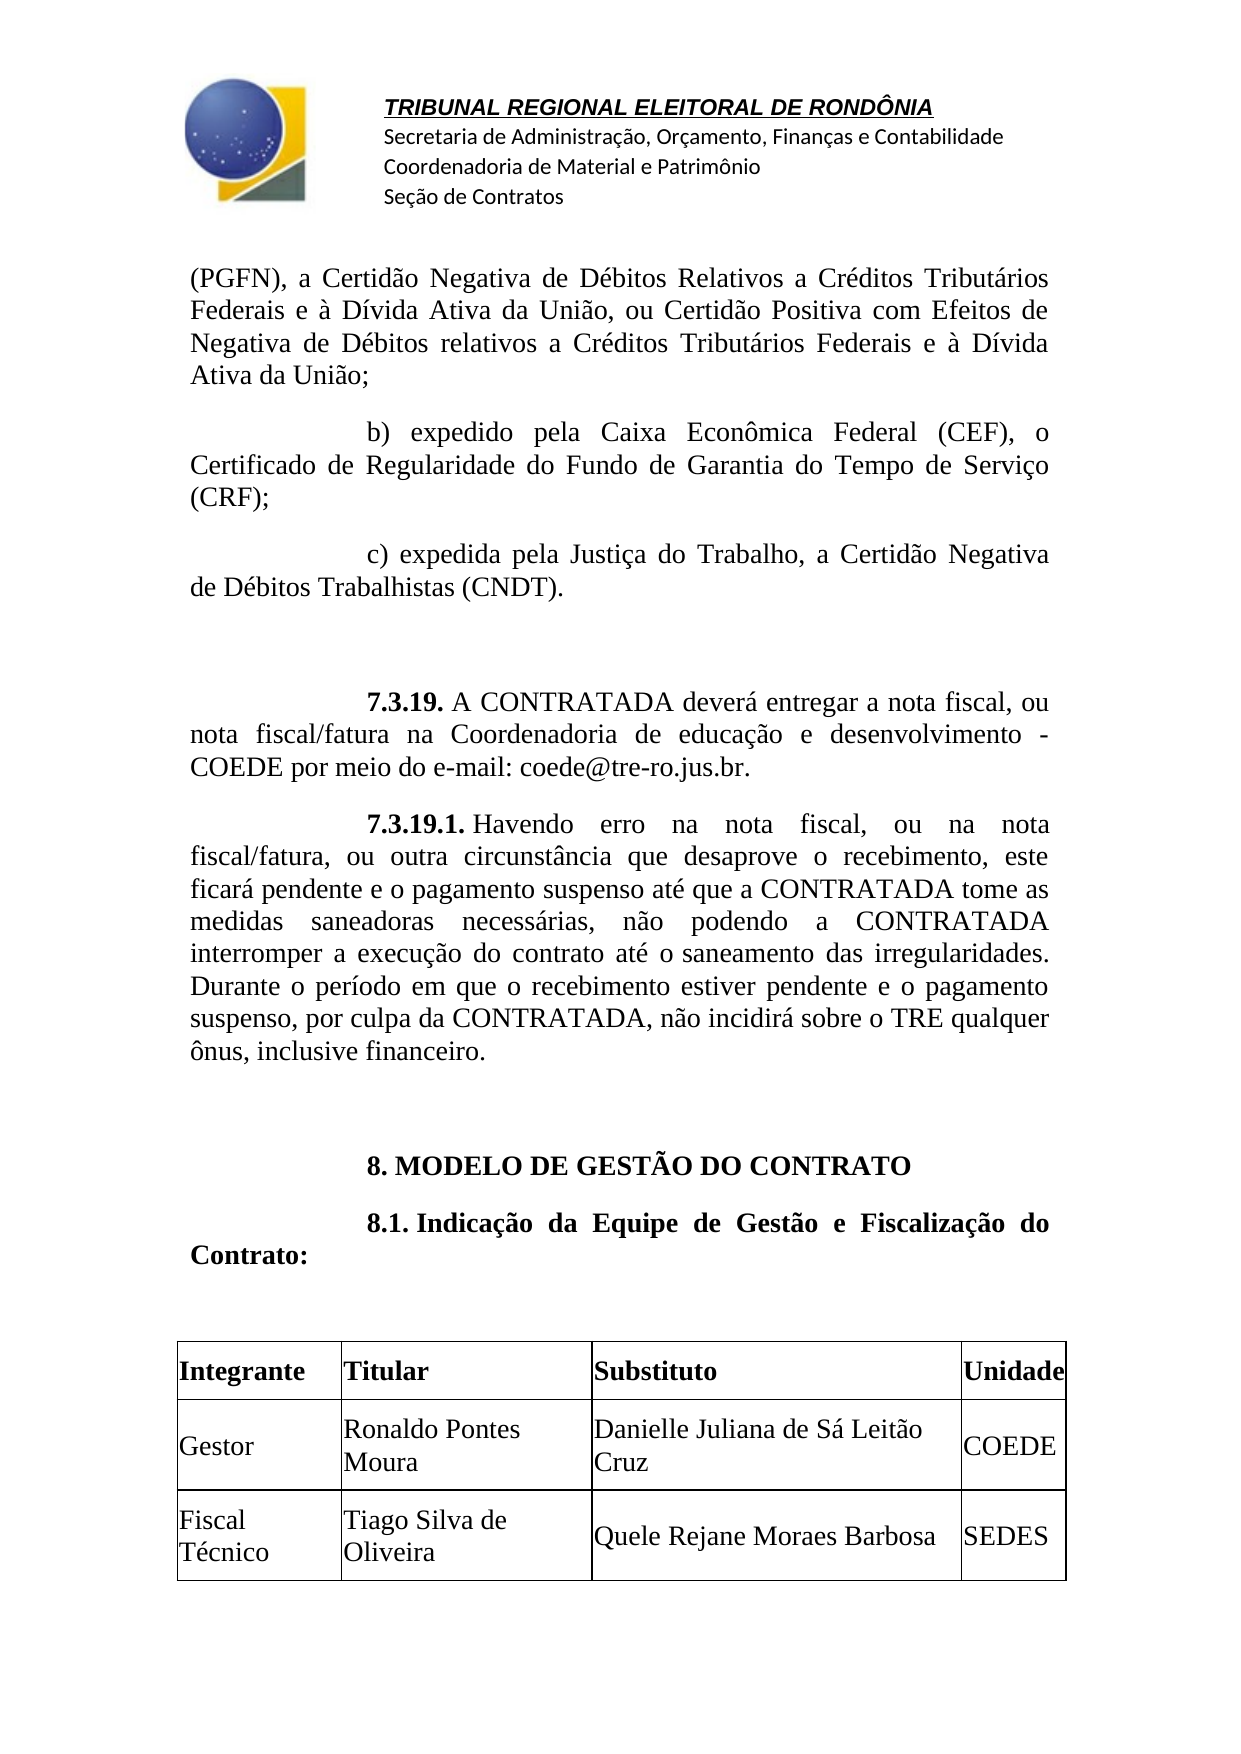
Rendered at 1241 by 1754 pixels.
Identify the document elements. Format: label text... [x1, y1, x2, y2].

table_cell Gestor [178, 1400, 341, 1489]
table_cell Tiago Silva de Oliveira [342, 1491, 591, 1580]
text 7.3.19.1. Havendo erro na nota fiscal, ou na nota fiscal/fatura, ou outra circunstância que desaprove o recebimento, este ficará pendente e o pagamento suspenso até que a CONTRATADA tome as medidas saneadoras necessárias, não podendo a CONTRATADA interromper a execução do contrato até o saneamento das irregularidades. Durante o período em que o recebimento estiver pendente e o pagamento suspenso, por culpa da CONTRATADA, não incidirá sobre o TRE qualquer ônus, inclusive financeiro. [190, 807, 1051, 1066]
text 8. MODELO DE GESTÃO DO CONTRATO [190, 1148, 1051, 1181]
table_cell SEDES [962, 1491, 1065, 1580]
table_cell Quele Rejane Moraes Barbosa [593, 1491, 961, 1580]
table_cell Ronaldo Pontes Moura [342, 1400, 591, 1489]
table_header Substituto [593, 1342, 961, 1399]
text 7.3.19. A CONTRATADA deverá entregar a nota fiscal, ou nota fiscal/fatura na Coordenadoria de educação e desenvolvimento - COEDE por meio do e-mail: coede@tre-ro.jus.br. [190, 685, 1051, 782]
table_cell Danielle Juliana de Sá Leitão Cruz [593, 1400, 961, 1489]
text b) expedido pela Caixa Econômica Federal (CEF), o Certificado de Regularidade do Fundo de Garantia do Tempo de Serviço (CRF); [190, 415, 1051, 513]
table_cell COEDE [962, 1400, 1065, 1489]
table_cell Fiscal Técnico [178, 1491, 341, 1580]
table_header Unidade [962, 1342, 1065, 1399]
table_header Titular [342, 1342, 591, 1399]
text c) expedida pela Justiça do Trabalho, a Certidão Negativa de Débitos Trabalhistas (CNDT). [190, 538, 1051, 602]
table_header Integrante [178, 1342, 341, 1399]
text (PGFN), a Certidão Negativa de Débitos Relativos a Créditos Tributários Federais e à Dívida Ativa da União, ou Certidão Positiva com Efeitos de Negativa de Débitos relativos a Créditos Tributários Federais e à Dívida Ativa da União; [190, 261, 1051, 390]
text 8.1. Indicação da Equipe de Gestão e Fiscalização do Contrato: [190, 1206, 1051, 1271]
